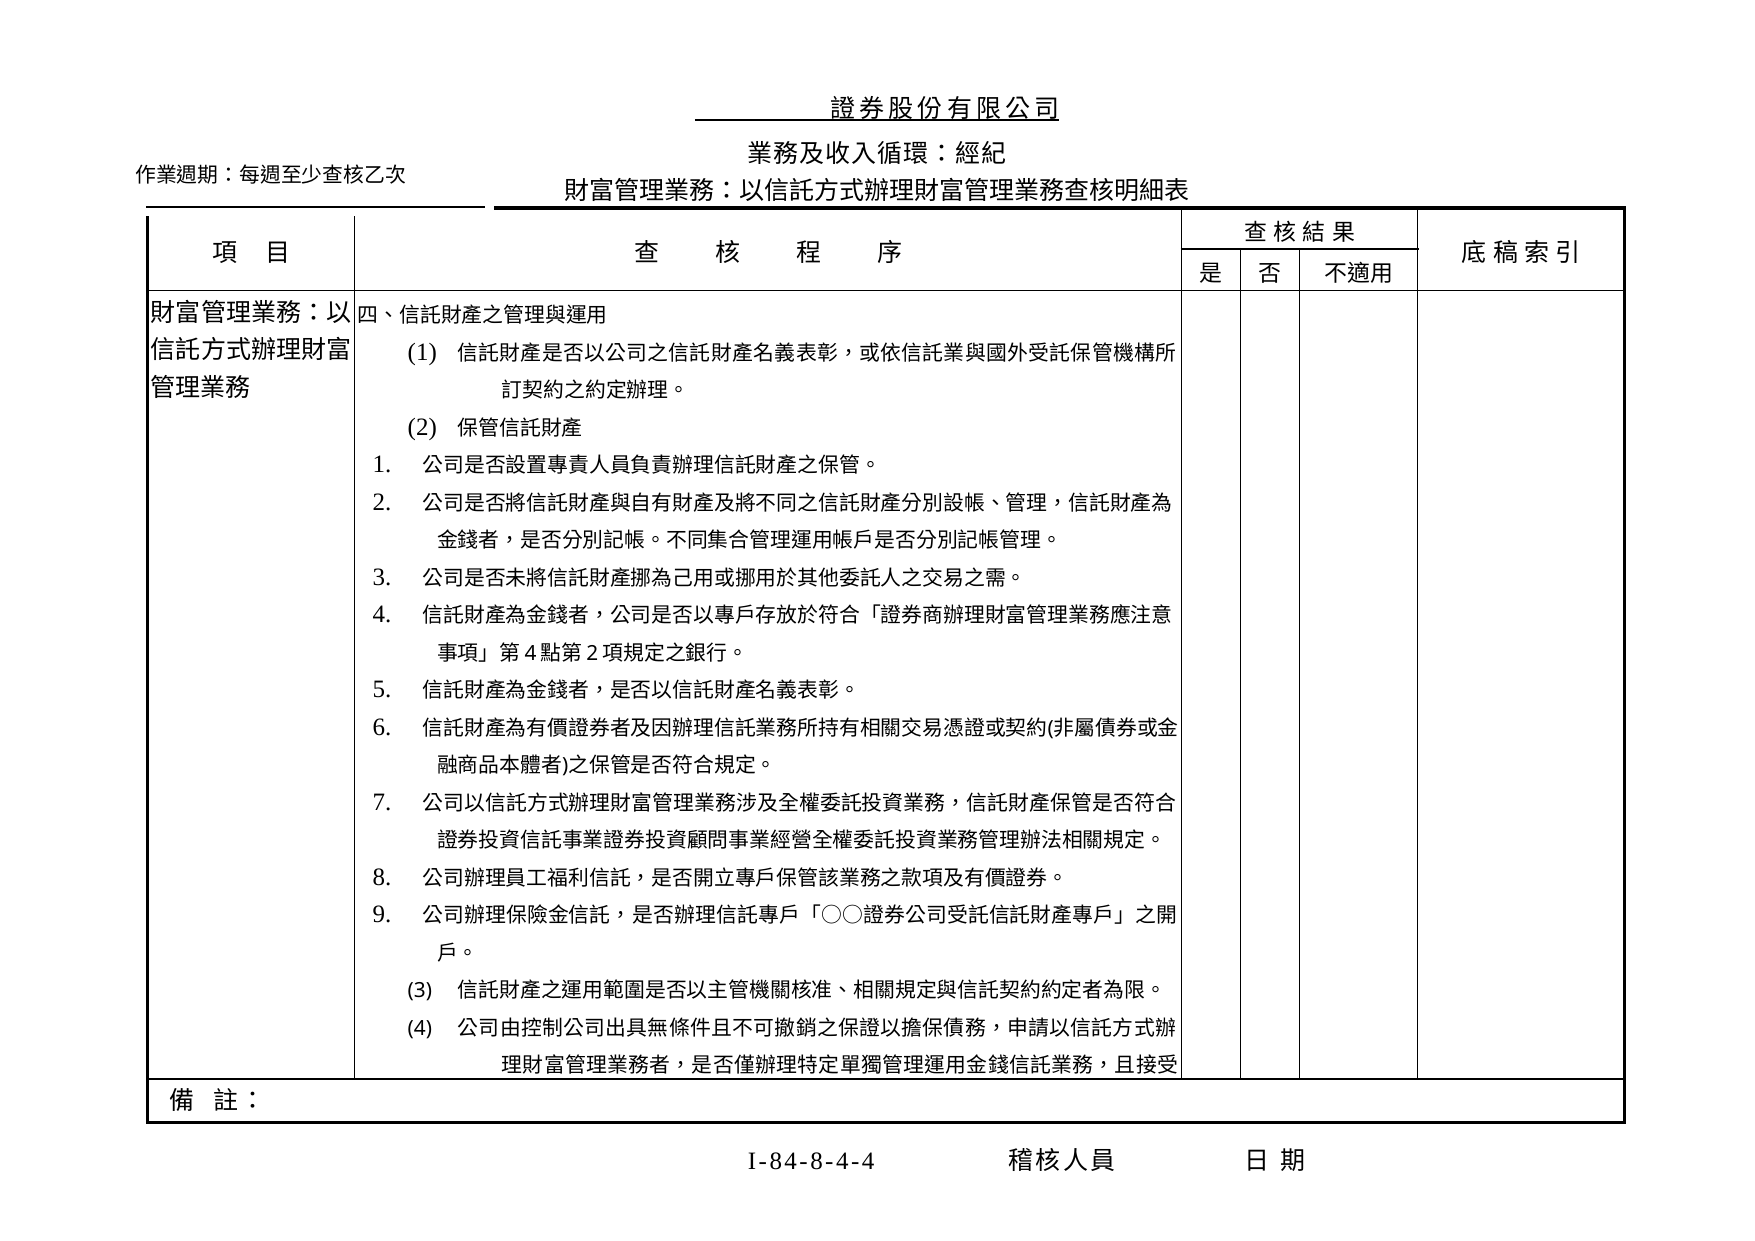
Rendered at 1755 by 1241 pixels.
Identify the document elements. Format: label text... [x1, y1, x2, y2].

table_cell 四、信託財產之管理與運用 信託財產是否以公司之信託財產名義表彰，或依信託業與國外受託保管機構所訂契約之約定辦理。 保管信託財產 公司是否設置專責人員負責辦理信託財產之保管。 公司是否將信託財產與自有財產及將不同之信託財產分別設帳、管理，信託財產為金錢者，是否分別記帳。不同集合管理運用帳戶是否分別記帳管理。 公司是否未將信託財產挪為己用或挪用於其他委託人之交易之需。 信託財產為金錢者，公司是否以專戶存放於符合「證券商辦理財富管理業務應注意事項」第4點第2項規定之銀行。 信託財產為金錢者，是否以信託財產名義表彰。 信託財產為有價證券者及因辦理信託業務所持有相關交易憑證或契約(非屬債券或金融商品本體者)之保管是否符合規定。 公司以信託方式辦理財富管理業務涉及全權委託投資業務，信託財產保管是否符合證券投資信託事業證券投資顧問事業經營全權委託投資業務管理辦法相關規定。 公司辦理員工福利信託，是否開立專戶保管該業務之款項及有價證券。 公司辦理保險金信託，是否辦理信託專戶「○○證券公司受託信託財產專戶」之開戶。 信託財產之運用範圍是否以主管機關核准、相關規定與信託契約約定者為限。 公司由控制公司出具無條件且不可撤銷之保證以擔保債務，申請以信託方式辦理財富管理業務者，是否僅辦理特定單獨管理運用金錢信託業務，且接受客戶委託總金額是否未逾新臺幣四百億元。 [355, 291, 1181, 1078]
table_header 查核結果 [1182, 210, 1417, 248]
table_cell [1241, 291, 1299, 1078]
table_header 項 目 [149, 216, 354, 289]
table_cell [1182, 291, 1240, 1078]
table_cell 財富管理業務：以信託方式辦理財富管理業務 [149, 291, 354, 1078]
table_cell [1418, 291, 1623, 1078]
text 業務及收入循環：經紀 [148, 134, 1606, 170]
text 財富管理業務：以信託方式辦理財富管理業務查核明細表 [148, 170, 485, 206]
table_cell [1300, 291, 1417, 1078]
table_cell 是 [1182, 250, 1240, 289]
table_header 底稿索引 [1418, 210, 1623, 289]
text 財富管理業務：以信託方式辦理財富管理業務查核明細表 [494, 170, 1606, 206]
text I-84-8-4-4 稽核人員 日 期 [148, 1124, 1606, 1176]
table_header 查 核 程 序 [355, 210, 1181, 289]
table_cell 不適用 [1300, 250, 1417, 289]
table_cell 備 註： [149, 1080, 1623, 1121]
table_cell 否 [1241, 250, 1299, 289]
text 證券股份有限公司 [148, 89, 1606, 125]
